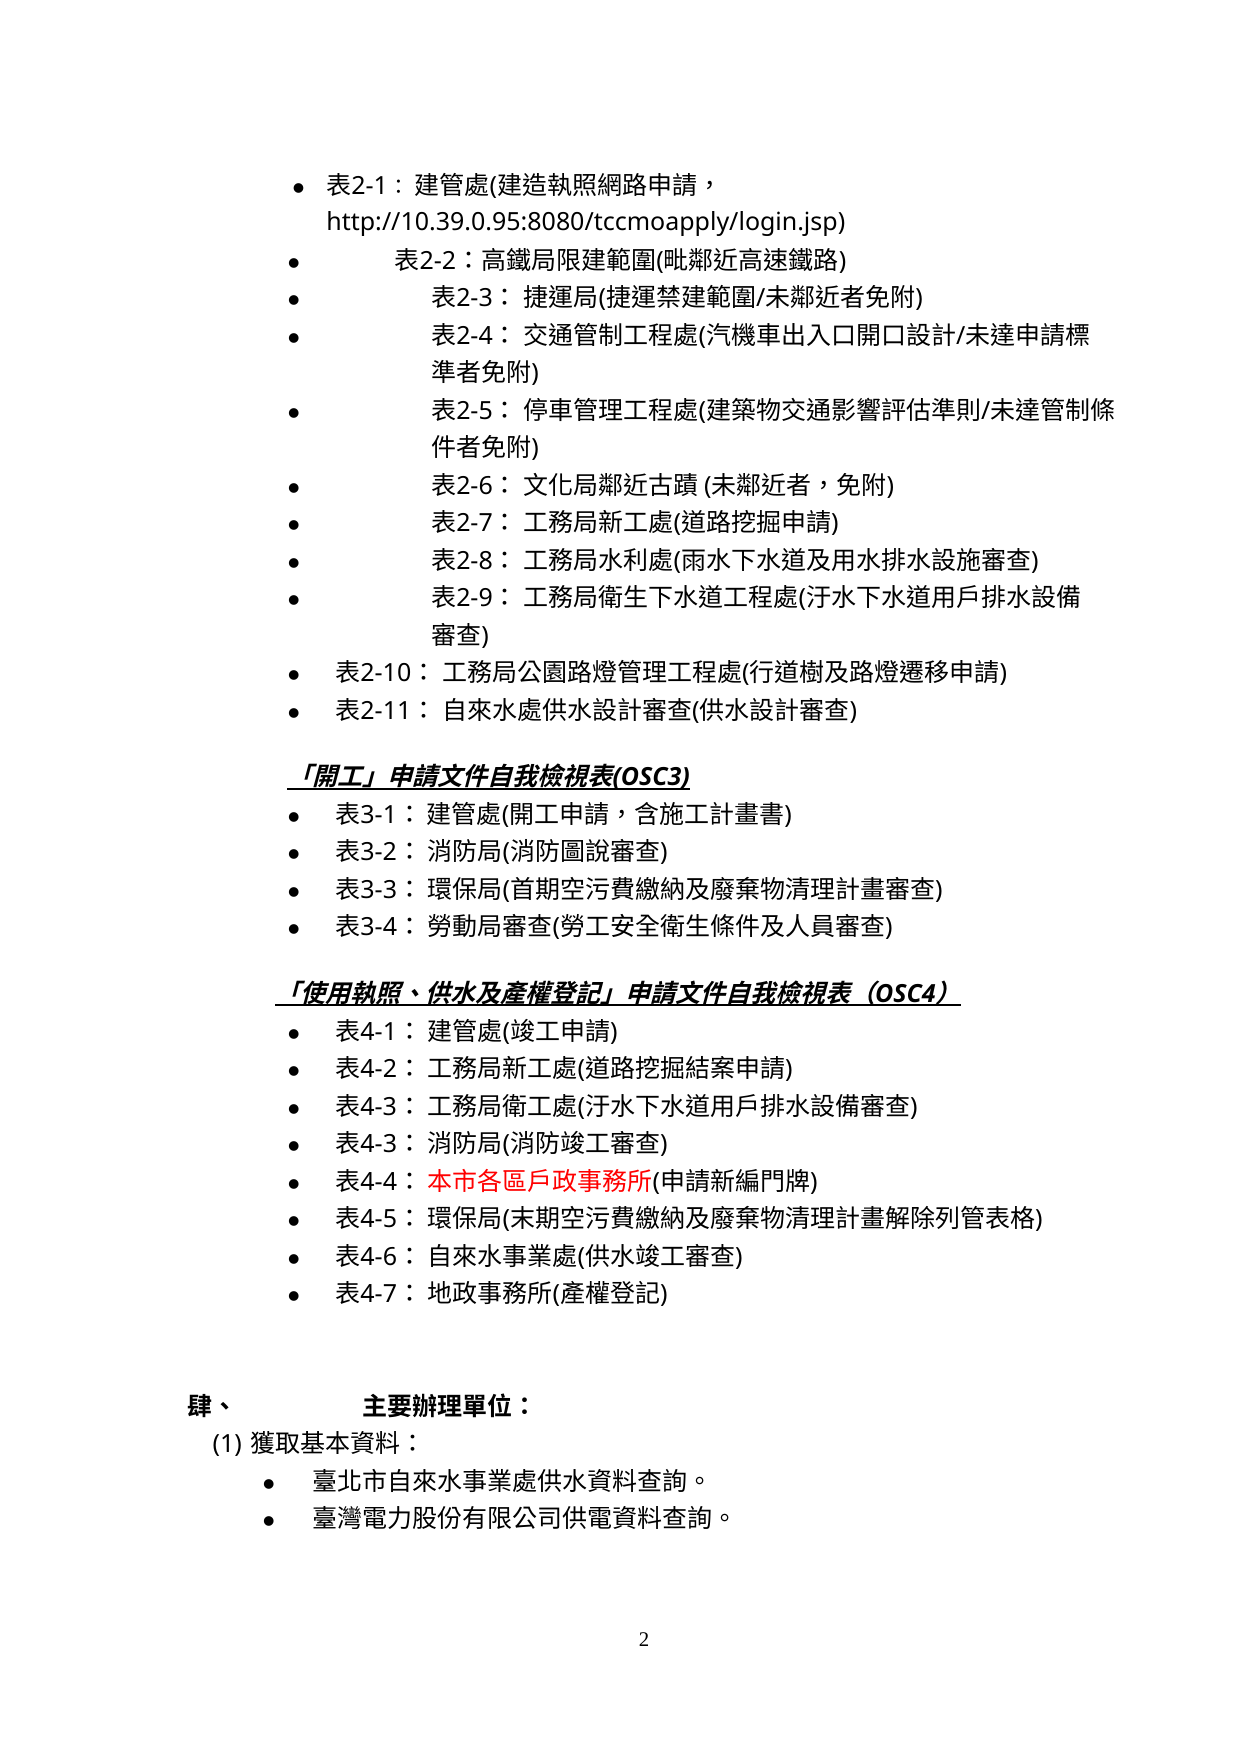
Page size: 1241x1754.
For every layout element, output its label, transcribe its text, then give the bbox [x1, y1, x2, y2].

list 表4-2： 工務局新工處(道路挖掘結案申請) [287, 1048, 1100, 1085]
text 「開工」申請文件自我檢視表(OSC3) [287, 756, 1100, 794]
list 表3-4： 勞動局審查(勞工安全衛生條件及人員審查) [287, 906, 1100, 944]
list 表2-8： 工務局水利處(雨水下水道及用水排水設施審查) [287, 539, 1100, 577]
list 表4-1： 建管處(竣工申請) [287, 1010, 1100, 1048]
list 獲取基本資料： [212, 1423, 1100, 1460]
list 表2-10： 工務局公園路燈管理工程處(行道樹及路燈遷移申請) [287, 652, 1100, 689]
list 表2-2：高鐵局限建範圍(毗鄰近高速鐵路) [287, 239, 1100, 277]
list 臺北市自來水事業處供水資料查詢。 [262, 1460, 1100, 1498]
list 表2-1： 建管處(建造執照網路申請，http://10.39.0.95:8080/tccmoapply/login.jsp) [292, 164, 1127, 239]
list 表4-3： 工務局衛工處(汙水下水道用戶排水設備審查) [287, 1085, 1100, 1123]
list 臺灣電力股份有限公司供電資料查詢。 [262, 1498, 1100, 1535]
list 表3-1： 建管處(開工申請，含施工計畫書) [287, 794, 1100, 831]
list 表2-5： 停車管理工程處(建築物交通影響評估準則/未達管制條件者免附) [287, 389, 1127, 464]
list 主要辦理單位： [187, 1385, 1100, 1423]
list 表4-6： 自來水事業處(供水竣工審查) [287, 1235, 1100, 1273]
list 表4-7： 地政事務所(產權登記) [287, 1273, 1100, 1310]
list 表2-9： 工務局衛生下水道工程處(汙水下水道用戶排水設備審查) [287, 577, 1100, 652]
list 表3-3： 環保局(首期空污費繳納及廢棄物清理計畫審查) [287, 869, 1100, 906]
list 表4-3： 消防局(消防竣工審查) [287, 1123, 1100, 1160]
list 表3-2： 消防局(消防圖說審查) [287, 831, 1100, 869]
list 表2-7： 工務局新工處(道路挖掘申請) [287, 502, 1100, 539]
list 表2-3： 捷運局(捷運禁建範圍/未鄰近者免附) [287, 277, 1100, 314]
list 表2-11： 自來水處供水設計審查(供水設計審查) [287, 689, 1100, 727]
list 表2-6： 文化局鄰近古蹟 (未鄰近者，免附) [287, 464, 1100, 502]
list 表2-4： 交通管制工程處(汽機車出入口開口設計/未達申請標準者免附) [287, 314, 1100, 389]
list 表4-4： 本市各區戶政事務所(申請新編門牌) [287, 1160, 1100, 1198]
list 表4-5： 環保局(末期空污費繳納及廢棄物清理計畫解除列管表格) [287, 1198, 1100, 1235]
text 「使用執照、供水及產權登記」申請文件自我檢視表（OSC4） [275, 973, 1100, 1010]
